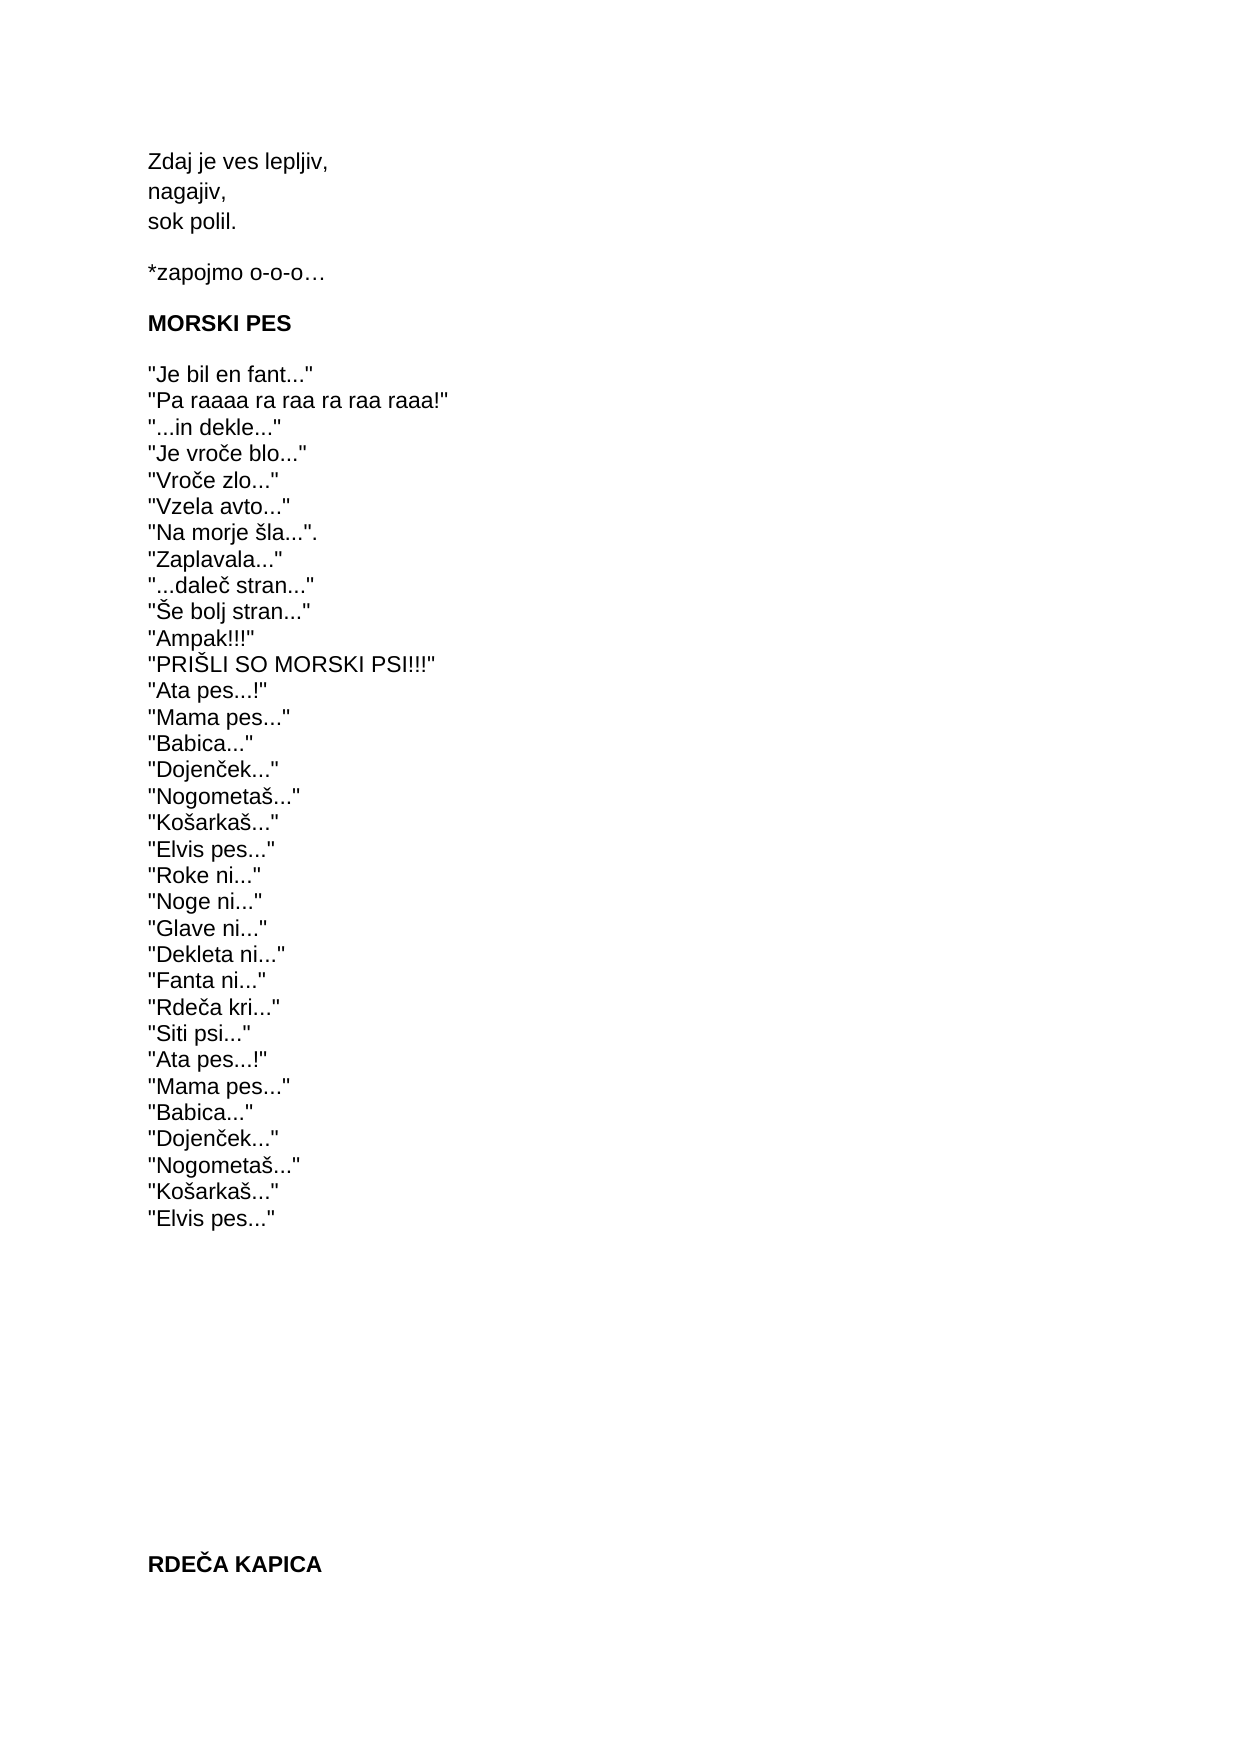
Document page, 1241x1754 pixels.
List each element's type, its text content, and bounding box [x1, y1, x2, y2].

text RDEČA KAPICA [148, 1551, 1093, 1577]
text Zdaj je ves lepljiv, nagajiv, sok polil. [148, 148, 1093, 234]
text "Roke ni..." "Noge ni..." [148, 862, 1093, 914]
text "Zaplavala..." [148, 546, 1093, 572]
text "Je bil en fant..." "Pa raaaa ra raa ra raa raaa!" [148, 361, 1093, 414]
text "Mama pes..." [148, 704, 1093, 730]
text "Babica..." "Dojenček..." [148, 730, 1093, 783]
text "Glave ni..." "Dekleta ni..." "Fanta ni..." "Rdeča kri..." [148, 914, 1093, 1020]
text "...daleč stran..." "Še bolj stran..." [148, 572, 1093, 625]
text "Nogometaš..." "Košarkaš..." "Elvis pes..." [148, 783, 1093, 862]
text MORSKI PES [148, 310, 1093, 336]
text *zapojmo o-o-o… [148, 259, 1093, 285]
text "Ata pes...!" [148, 677, 1093, 704]
text "Ampak!!!" "PRIŠLI SO MORSKI PSI!!!" [148, 625, 1093, 677]
text "Vzela avto..." "Na morje šla...". [148, 493, 1093, 546]
text "Je vroče blo..." "Vroče zlo..." [148, 440, 1093, 493]
text "Siti psi..." [148, 1020, 1093, 1046]
text "Nogometaš..." "Košarkaš..." "Elvis pes..." [148, 1152, 1093, 1231]
text "...in dekle..." [148, 414, 1093, 440]
text "Ata pes...!" "Mama pes..." "Babica..." "Dojenček..." [148, 1046, 1093, 1152]
